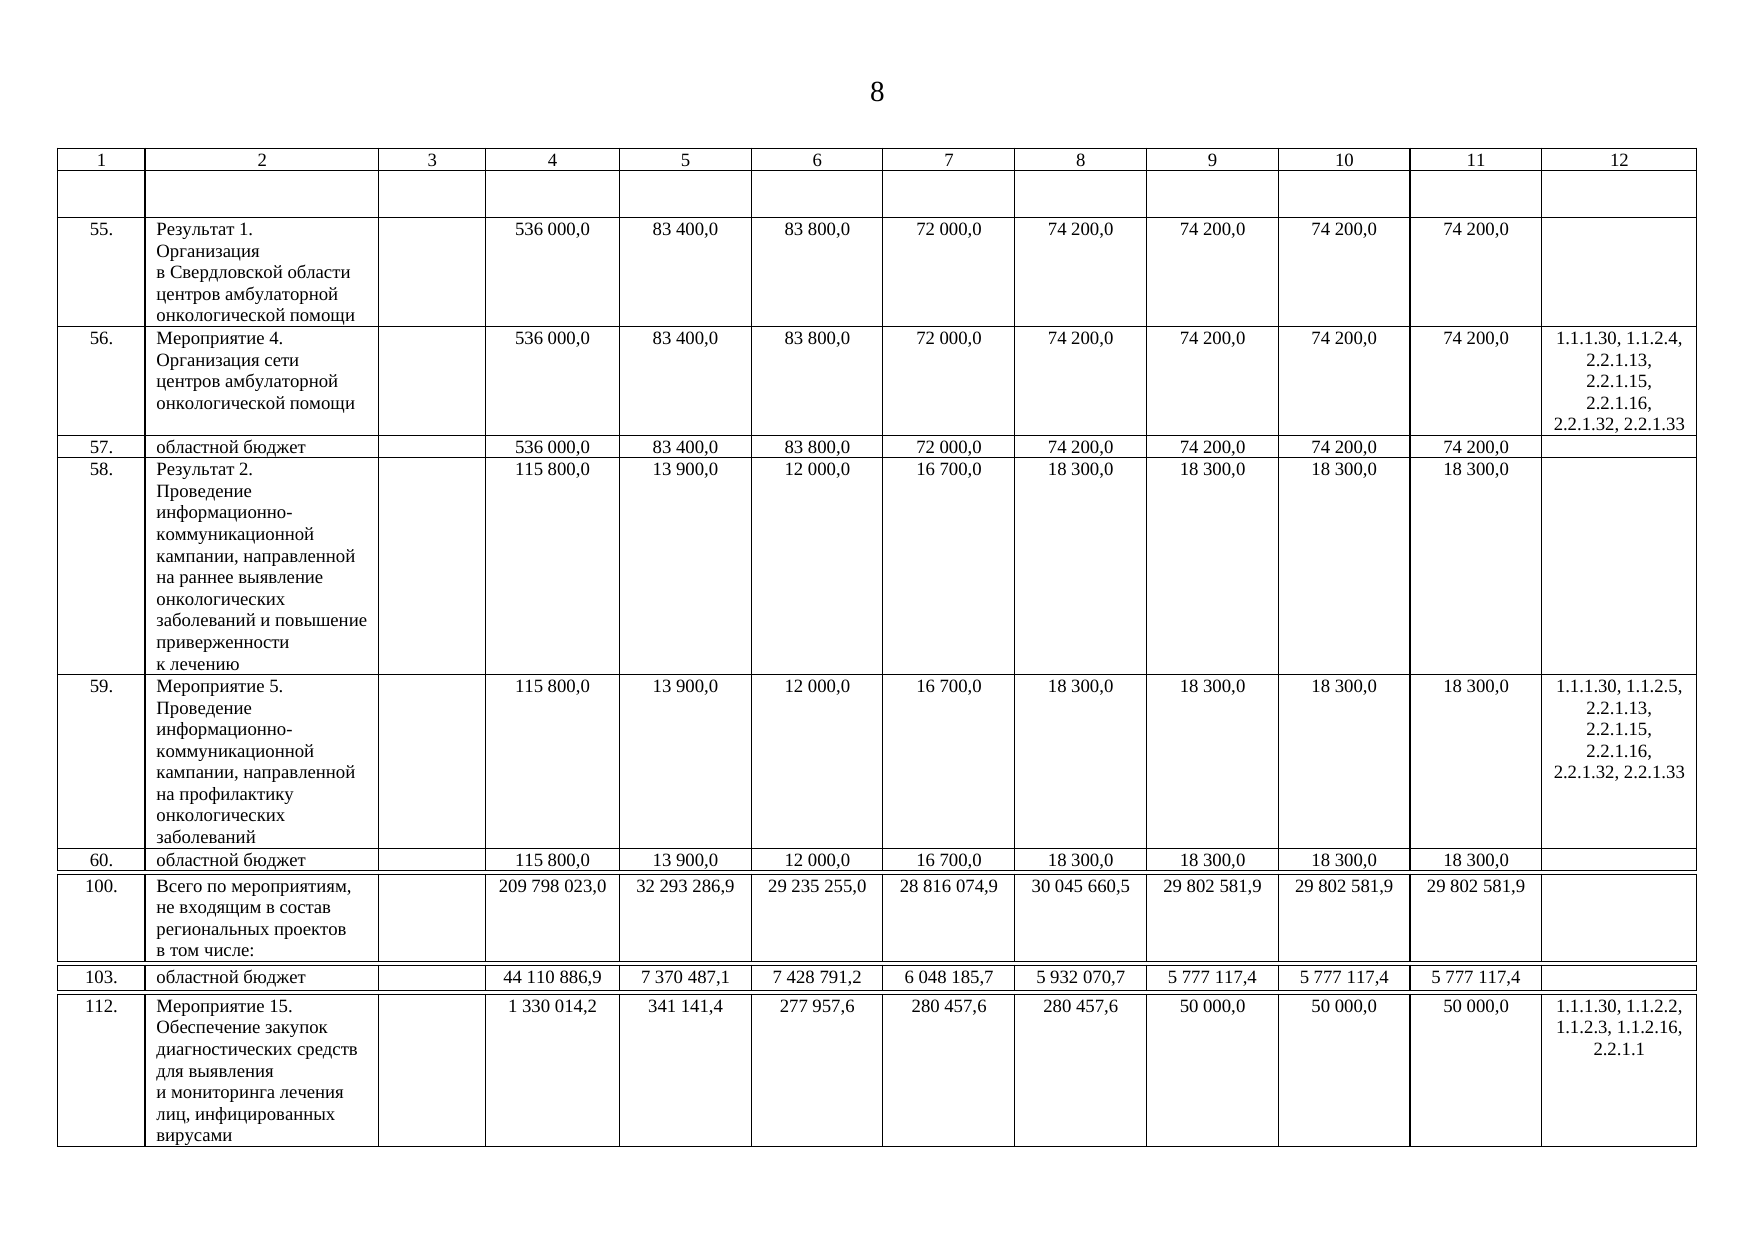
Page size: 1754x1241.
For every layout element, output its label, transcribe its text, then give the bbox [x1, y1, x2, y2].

table_cell 44 110 886,9 [486, 966, 619, 990]
table_cell 115 800,0 [486, 849, 619, 870]
table_cell [379, 875, 485, 961]
table_cell 12 000,0 [752, 849, 882, 870]
table_cell 13 900,0 [620, 849, 751, 870]
table_cell 32 293 286,9 [620, 875, 751, 961]
table_cell 28 816 074,9 [883, 875, 1014, 961]
table_header 11 [1411, 149, 1541, 170]
table_cell 18 300,0 [1411, 458, 1541, 674]
table_header 8 [1015, 149, 1146, 170]
table_cell 280 457,6 [883, 995, 1014, 1146]
table_cell 74 200,0 [1279, 218, 1409, 326]
table_cell [1542, 849, 1696, 870]
table_cell 74 200,0 [1147, 436, 1278, 457]
table_cell областной бюджет [146, 966, 378, 990]
table_cell 18 300,0 [1279, 675, 1409, 847]
table_cell 57. [58, 436, 144, 457]
table_cell 1 330 014,2 [486, 995, 619, 1146]
table_cell 74 200,0 [1015, 327, 1146, 435]
table_cell 50 000,0 [1147, 995, 1278, 1146]
table_cell 72 000,0 [883, 436, 1014, 457]
table_cell 18 300,0 [1015, 849, 1146, 870]
table_cell [379, 966, 485, 990]
table_cell [1279, 171, 1409, 217]
table_cell [486, 171, 619, 217]
table_cell [1542, 436, 1696, 457]
table_cell 74 200,0 [1015, 218, 1146, 326]
table_cell 7 428 791,2 [752, 966, 882, 990]
table_cell 83 400,0 [620, 327, 751, 435]
table_cell 60. [58, 849, 144, 870]
table_cell Всего по мероприятиям, не входящим в состав региональных проектов в том числе: [146, 875, 378, 961]
table_cell [379, 458, 485, 674]
table_cell [1542, 218, 1696, 326]
table_header 7 [883, 149, 1014, 170]
table_cell 536 000,0 [486, 218, 619, 326]
table_cell 1.1.1.30, 1.1.2.5, 2.2.1.13, 2.2.1.15, 2.2.1.16, 2.2.1.32, 2.2.1.33 [1542, 675, 1696, 847]
table_cell 74 200,0 [1147, 327, 1278, 435]
table_cell 58. [58, 458, 144, 674]
table_cell 83 800,0 [752, 218, 882, 326]
table_cell Мероприятие 15. Обеспечение закупок диагностических средств для выявления и мониторинга лечения лиц, инфицированных вирусами [146, 995, 378, 1146]
table_cell 74 200,0 [1411, 218, 1541, 326]
table_header 1 [58, 149, 144, 170]
table_header 4 [486, 149, 619, 170]
table_cell 74 200,0 [1279, 327, 1409, 435]
table_cell 18 300,0 [1015, 675, 1146, 847]
table_cell 209 798 023,0 [486, 875, 619, 961]
table_cell 29 802 581,9 [1147, 875, 1278, 961]
table_header 9 [1147, 149, 1278, 170]
table_cell 1.1.1.30, 1.1.2.2, 1.1.2.3, 1.1.2.16, 2.2.1.1 [1542, 995, 1696, 1146]
table_cell 112. [58, 995, 144, 1146]
table_header 12 [1542, 149, 1696, 170]
table_cell [1015, 171, 1146, 217]
table_cell Результат 1. Организация в Свердловской области центров амбулаторной онкологической помощи [146, 218, 378, 326]
table_cell 74 200,0 [1279, 436, 1409, 457]
table_cell 277 957,6 [752, 995, 882, 1146]
table_cell 18 300,0 [1279, 849, 1409, 870]
table_cell 50 000,0 [1279, 995, 1409, 1146]
table_cell [146, 171, 378, 217]
table_header 6 [752, 149, 882, 170]
table_cell 18 300,0 [1147, 849, 1278, 870]
table_cell [620, 171, 751, 217]
table_header 10 [1279, 149, 1409, 170]
table_cell 30 045 660,5 [1015, 875, 1146, 961]
table_cell [379, 327, 485, 435]
table_header 3 [379, 149, 485, 170]
table_header 5 [620, 149, 751, 170]
table_cell 55. [58, 218, 144, 326]
table_cell 13 900,0 [620, 675, 751, 847]
table_cell 72 000,0 [883, 218, 1014, 326]
table_cell [379, 995, 485, 1146]
table_cell 103. [58, 966, 144, 990]
table_cell 83 400,0 [620, 436, 751, 457]
table_cell 7 370 487,1 [620, 966, 751, 990]
table_header 2 [146, 149, 378, 170]
table_cell [379, 675, 485, 847]
table_cell 29 235 255,0 [752, 875, 882, 961]
table_cell 74 200,0 [1147, 218, 1278, 326]
table_cell Мероприятие 4. Организация сети центров амбулаторной онкологической помощи [146, 327, 378, 435]
table_cell 74 200,0 [1411, 327, 1541, 435]
table_cell 59. [58, 675, 144, 847]
table_cell [379, 436, 485, 457]
table_cell 100. [58, 875, 144, 961]
table_cell областной бюджет [146, 849, 378, 870]
table_cell 18 300,0 [1411, 675, 1541, 847]
table_cell 12 000,0 [752, 458, 882, 674]
table_cell 83 800,0 [752, 327, 882, 435]
table_cell 18 300,0 [1279, 458, 1409, 674]
table_cell 280 457,6 [1015, 995, 1146, 1146]
table_cell 16 700,0 [883, 675, 1014, 847]
table_cell 115 800,0 [486, 458, 619, 674]
table_cell 83 800,0 [752, 436, 882, 457]
table_cell 115 800,0 [486, 675, 619, 847]
table_cell [883, 171, 1014, 217]
table_cell 13 900,0 [620, 458, 751, 674]
table_cell 18 300,0 [1015, 458, 1146, 674]
table_cell 536 000,0 [486, 327, 619, 435]
table_cell 5 777 117,4 [1279, 966, 1409, 990]
table_cell 18 300,0 [1147, 458, 1278, 674]
table_cell 1.1.1.30, 1.1.2.4, 2.2.1.13, 2.2.1.15, 2.2.1.16, 2.2.1.32, 2.2.1.33 [1542, 327, 1696, 435]
table_cell 29 802 581,9 [1411, 875, 1541, 961]
table_cell [1542, 171, 1696, 217]
table_cell Результат 2. Проведение информационно-коммуникационной кампании, направленной на раннее выявление онкологических заболеваний и повышение приверженности к лечению [146, 458, 378, 674]
table_cell 5 777 117,4 [1411, 966, 1541, 990]
table_cell [1542, 875, 1696, 961]
table_cell [1147, 171, 1278, 217]
table_cell 18 300,0 [1147, 675, 1278, 847]
table_cell 16 700,0 [883, 849, 1014, 870]
table_cell [1542, 966, 1696, 990]
table_cell 74 200,0 [1015, 436, 1146, 457]
table_cell 72 000,0 [883, 327, 1014, 435]
table_cell 341 141,4 [620, 995, 751, 1146]
table_cell 12 000,0 [752, 675, 882, 847]
table_cell [752, 171, 882, 217]
table_cell [379, 218, 485, 326]
table_cell 6 048 185,7 [883, 966, 1014, 990]
table_cell 56. [58, 327, 144, 435]
table_cell 5 932 070,7 [1015, 966, 1146, 990]
table_cell [379, 849, 485, 870]
table_cell 74 200,0 [1411, 436, 1541, 457]
table_cell 18 300,0 [1411, 849, 1541, 870]
table_cell областной бюджет [146, 436, 378, 457]
table_cell [379, 171, 485, 217]
table_cell [1542, 458, 1696, 674]
table_cell 50 000,0 [1411, 995, 1541, 1146]
table_cell 16 700,0 [883, 458, 1014, 674]
table_cell 536 000,0 [486, 436, 619, 457]
table_cell [58, 171, 144, 217]
table_cell Мероприятие 5. Проведение информационно-коммуникационной кампании, направленной на профилактику онкологических заболеваний [146, 675, 378, 847]
table_cell 5 777 117,4 [1147, 966, 1278, 990]
table_cell [1411, 171, 1541, 217]
table_cell 29 802 581,9 [1279, 875, 1409, 961]
table_cell 83 400,0 [620, 218, 751, 326]
